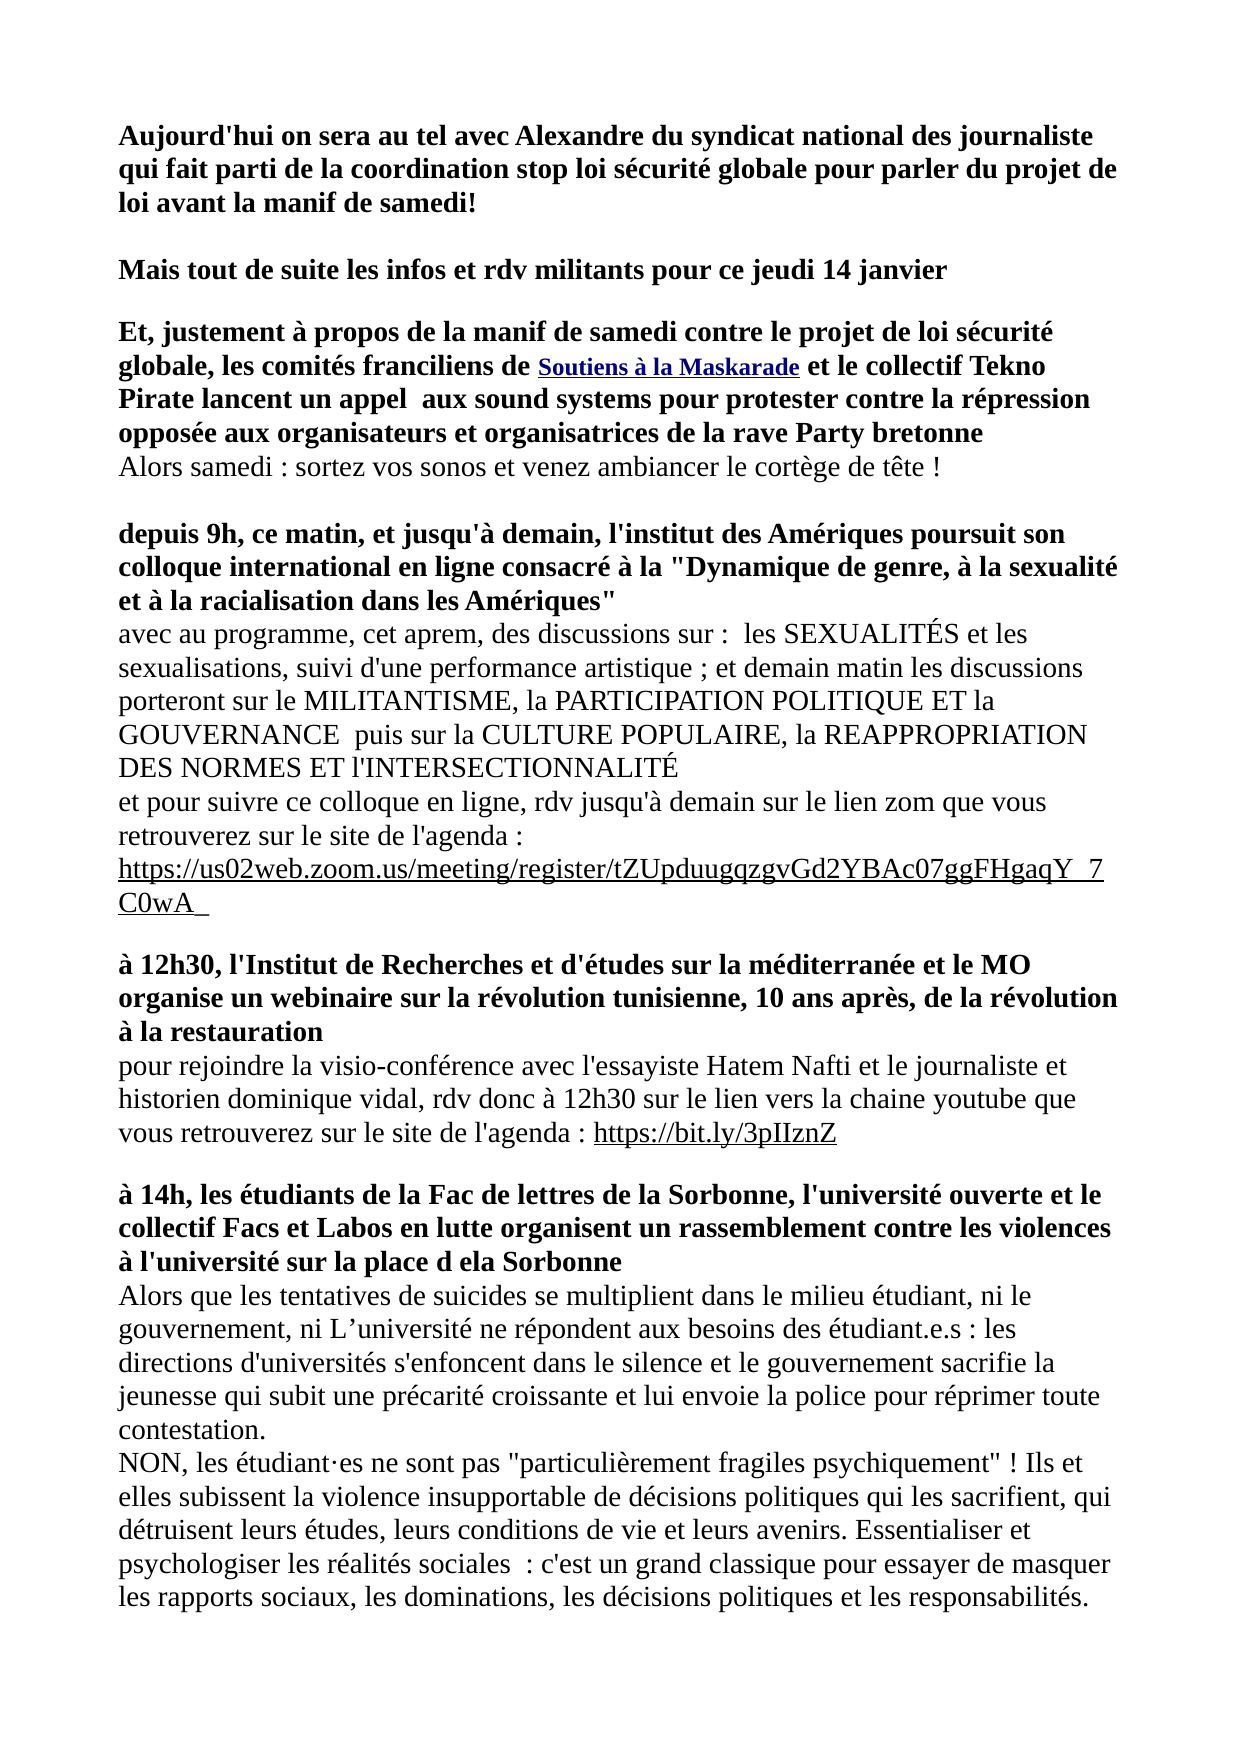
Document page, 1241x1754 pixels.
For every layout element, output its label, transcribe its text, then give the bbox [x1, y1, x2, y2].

text depuis 9h, ce matin, et jusqu'à demain, l'institut des Amériques poursuit son colloque international en ligne consacré à la "Dynamique de genre, à la sexualité et à la racialisation dans les Amériques" [118, 516, 1122, 616]
text pour rejoindre la visio-conférence avec l'essayiste Hatem Nafti et le journaliste et historien dominique vidal, rdv donc à 12h30 sur le lien vers la chaine youtube que vous retrouverez sur le site de l'agenda : https://bit.ly/3pIIznZ [118, 1048, 1122, 1148]
text Alors samedi : sortez vos sonos et venez ambiancer le cortège de tête ! [118, 449, 1122, 482]
text Aujourd'hui on sera au tel avec Alexandre du syndicat national des journaliste qui fait parti de la coordination stop loi sécurité globale pour parler du projet de loi avant la manif de samedi! [118, 118, 1122, 219]
text Mais tout de suite les infos et rdv militants pour ce jeudi 14 janvier [118, 252, 1122, 286]
text avec au programme, cet aprem, des discussions sur : les SEXUALITÉS et les sexualisations, suivi d'une performance artistique ; et demain matin les discussions porteront sur le MILITANTISME, la PARTICIPATION POLITIQUE ET la GOUVERNANCE puis sur la CULTURE POPULAIRE, la REAPPROPRIATION DES NORMES ET l'INTERSECTIONNALITÉ [118, 616, 1122, 784]
text Et, justement à propos de la manif de samedi contre le projet de loi sécurité globale, les comités franciliens de Soutiens à la Maskarade et le collectif Tekno Pirate lancent un appel aux sound systems pour protester contre la répression opposée aux organisateurs et organisatrices de la rave Party bretonne [118, 314, 1122, 449]
text et pour suivre ce colloque en ligne, rdv jusqu'à demain sur le lien zom que vous retrouverez sur le site de l'agenda : https://us02web.zoom.us/meeting/register/tZUpduugqzgvGd2YBAc07ggFHgaqY_7C0wA_ [118, 784, 1122, 918]
text NON, les étudiant·es ne sont pas "particulièrement fragiles psychiquement" ! Ils et elles subissent la violence insupportable de décisions politiques qui les sacrifient, qui détruisent leurs études, leurs conditions de vie et leurs avenirs. Essentialiser et psychologiser les réalités sociales : c'est un grand classique pour essayer de masquer les rapports sociaux, les dominations, les décisions politiques et les responsabilités. [118, 1445, 1122, 1613]
text à 12h30, l'Institut de Recherches et d'études sur la méditerranée et le MO organise un webinaire sur la révolution tunisienne, 10 ans après, de la révolution à la restauration [118, 947, 1122, 1048]
text à 14h, les étudiants de la Fac de lettres de la Sorbonne, l'université ouverte et le collectif Facs et Labos en lutte organisent un rassemblement contre les violences à l'université sur la place d ela Sorbonne Alors que les tentatives de suicides se multiplient dans le milieu étudiant, ni le gouvernement, ni L’université ne répondent aux besoins des étudiant.e.s : les directions d'universités s'enfoncent dans le silence et le gouvernement sacrifie la jeunesse qui subit une précarité croissante et lui envoie la police pour réprimer toute contestation. [118, 1177, 1122, 1445]
